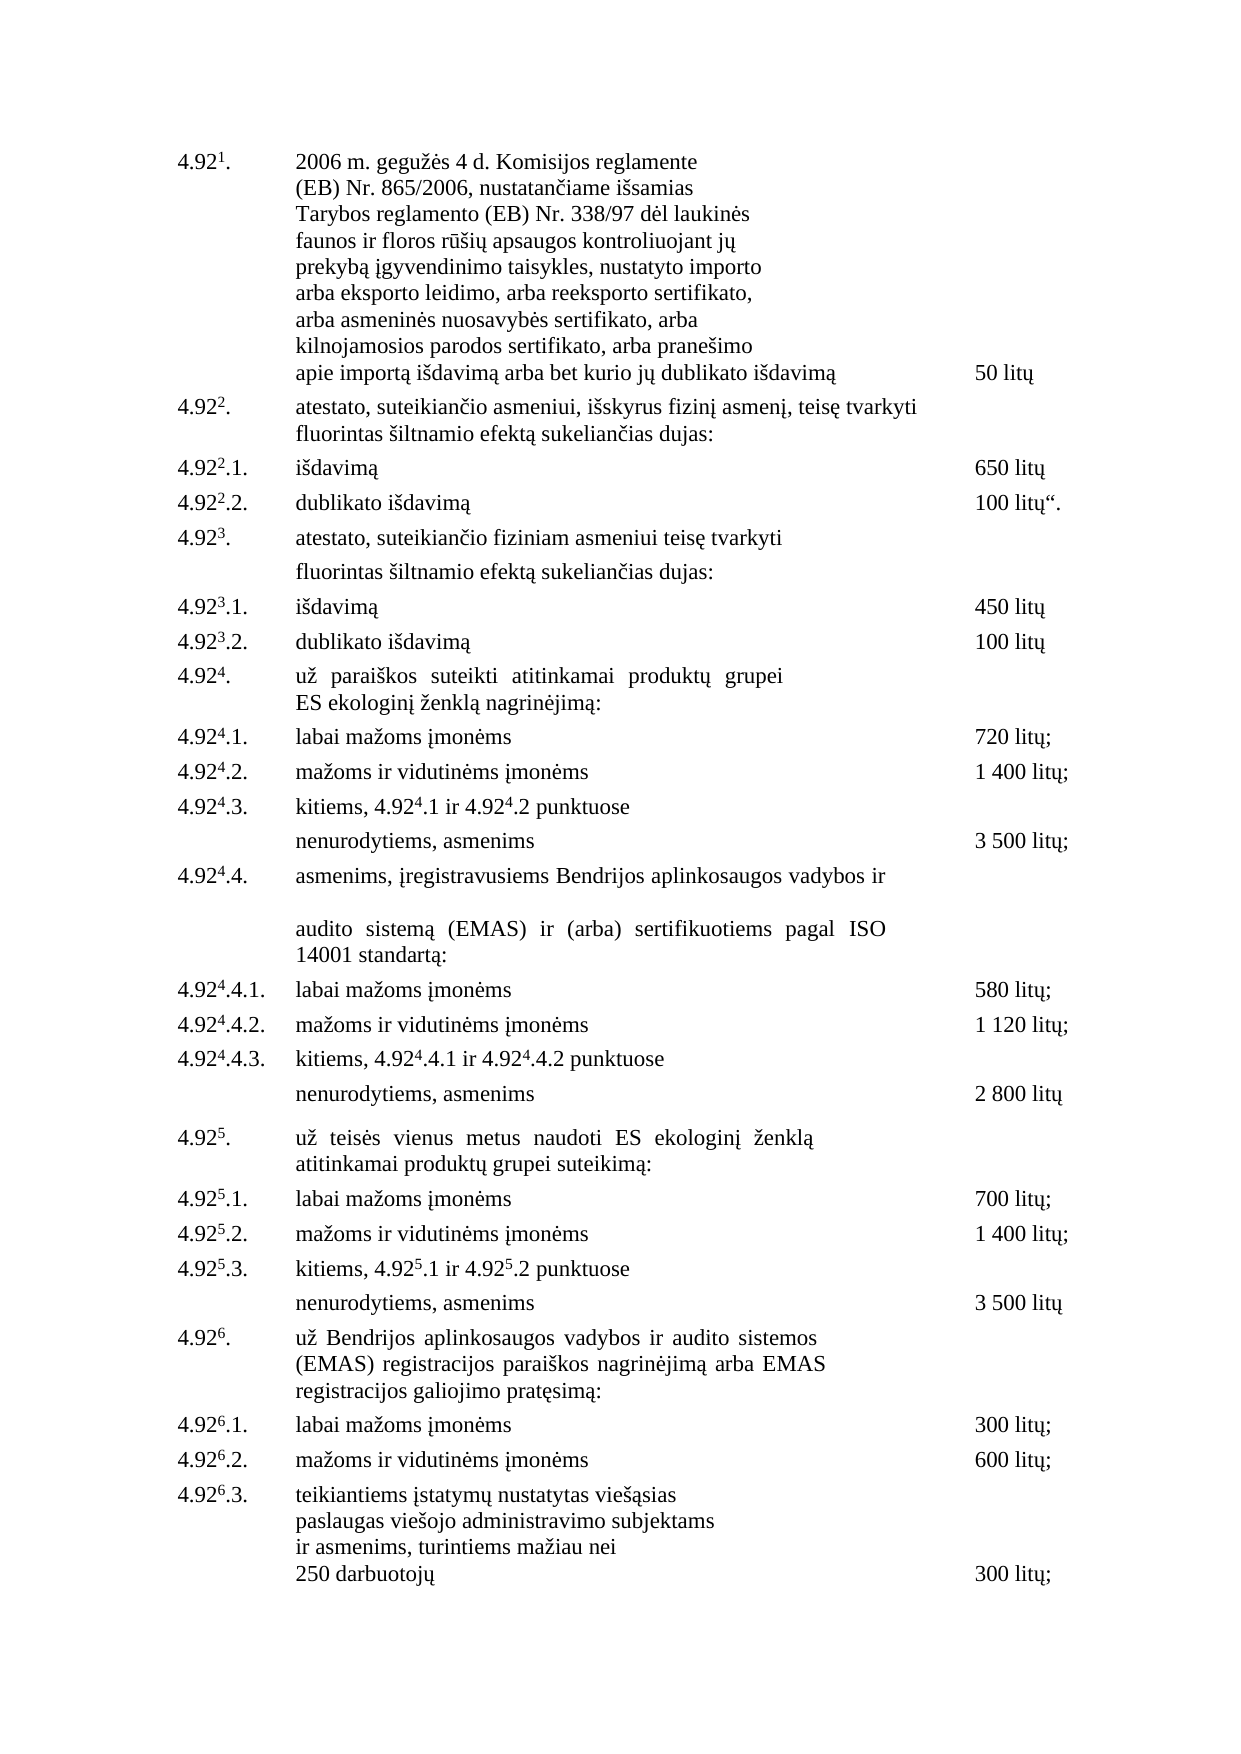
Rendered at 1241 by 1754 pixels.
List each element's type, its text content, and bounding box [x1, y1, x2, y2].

text prekybą įgyvendinimo taisykles, nustatyto importo [177, 253, 1122, 279]
text 4.925. už teisės vienus metus naudoti ES ekologinį ženklą atitinkamai produktų grupei suteikimą: [177, 1115, 827, 1177]
text 4.924.4.1. labai mažoms įmonėms 580 litų; [177, 976, 1122, 1002]
text nenurodytiems, asmenims 3 500 litų [177, 1289, 1122, 1316]
text 4.923.2. dublikato išdavimą 100 litų [177, 628, 1122, 654]
text 4.924. už paraiškos suteikti atitinkamai produktų grupei ES ekologinį ženklą nagrinėjimą: [177, 662, 797, 715]
text 4.922.1. išdavimą 650 litų [177, 454, 1122, 481]
text (EB) Nr. 865/2006, nustatančiame išsamias [177, 174, 1122, 200]
text 4.926.3. teikiantiems įstatymų nustatytas viešąsias [177, 1481, 1122, 1507]
text 4.922. atestato, suteikiančio asmeniui, išskyrus fizinį asmenį, teisę tvarkyti [177, 393, 1122, 419]
text 4.924.4.3. kitiems, 4.924.4.1 ir 4.924.4.2 punktuose [177, 1045, 709, 1072]
text nenurodytiems, asmenims 3 500 litų; [177, 827, 1122, 854]
text 4.924.4. asmenims, įregistravusiems Bendrijos aplinkosaugos vadybos ir audito sistemą (EMAS) ir (arba) sertifikuotiems pagal ISO 14001 standartą: [177, 862, 886, 968]
text 4.924.4.2. mažoms ir vidutinėms įmonėms 1 120 litų; [177, 1011, 1122, 1037]
text apie importą išdavimą arba bet kurio jų dublikato išdavimą 50 litų [177, 358, 1122, 385]
text ir asmenims, turintiems mažiau nei [177, 1533, 1122, 1560]
text 4.924.3. kitiems, 4.924.1 ir 4.924.2 punktuose [177, 793, 1122, 819]
text nenurodytiems, asmenims 2 800 litų [177, 1080, 1122, 1106]
text faunos ir floros rūšių apsaugos kontroliuojant jų [177, 227, 1122, 253]
text 4.925.2. mažoms ir vidutinėms įmonėms 1 400 litų; [177, 1220, 1122, 1246]
text arba eksporto leidimo, arba reeksporto sertifikato, [177, 279, 1122, 306]
text fluorintas šiltnamio efektą sukeliančias dujas: [177, 558, 1122, 585]
text paslaugas viešojo administravimo subjektams [177, 1507, 1122, 1533]
text kilnojamosios parodos sertifikato, arba pranešimo [177, 332, 1122, 358]
text 4.926. už Bendrijos aplinkosaugos vadybos ir audito sistemos (EMAS) registracijos paraiškos nagrinėjimą arba EMAS registracijos galiojimo pratęsimą: [177, 1324, 827, 1403]
text 4.923.1. išdavimą 450 litų [177, 593, 1122, 619]
text fluorintas šiltnamio efektą sukeliančias dujas: [177, 419, 1122, 446]
text arba asmeninės nuosavybės sertifikato, arba [177, 306, 1122, 332]
text 250 darbuotojų 300 litų; [177, 1560, 1122, 1586]
text 4.925.1. labai mažoms įmonėms 700 litų; [177, 1185, 1122, 1212]
text 4.925.3. kitiems, 4.925.1 ir 4.925.2 punktuose [177, 1254, 709, 1281]
text 4.924.2. mažoms ir vidutinėms įmonėms 1 400 litų; [177, 758, 1122, 784]
text 4.926.1. labai mažoms įmonėms 300 litų; [177, 1411, 1122, 1438]
text 4.922.2. dublikato išdavimą 100 litų“. [177, 489, 1122, 515]
text 4.924.1. labai mažoms įmonėms 720 litų; [177, 723, 1122, 750]
text Tarybos reglamento (EB) Nr. 338/97 dėl laukinės [177, 200, 1122, 227]
text 4.926.2. mažoms ir vidutinėms įmonėms 600 litų; [177, 1446, 1122, 1472]
text 4.923. atestato, suteikiančio fiziniam asmeniui teisę tvarkyti [177, 524, 1122, 550]
text 4.921. 2006 m. gegužės 4 d. Komisijos reglamente [177, 148, 1122, 174]
